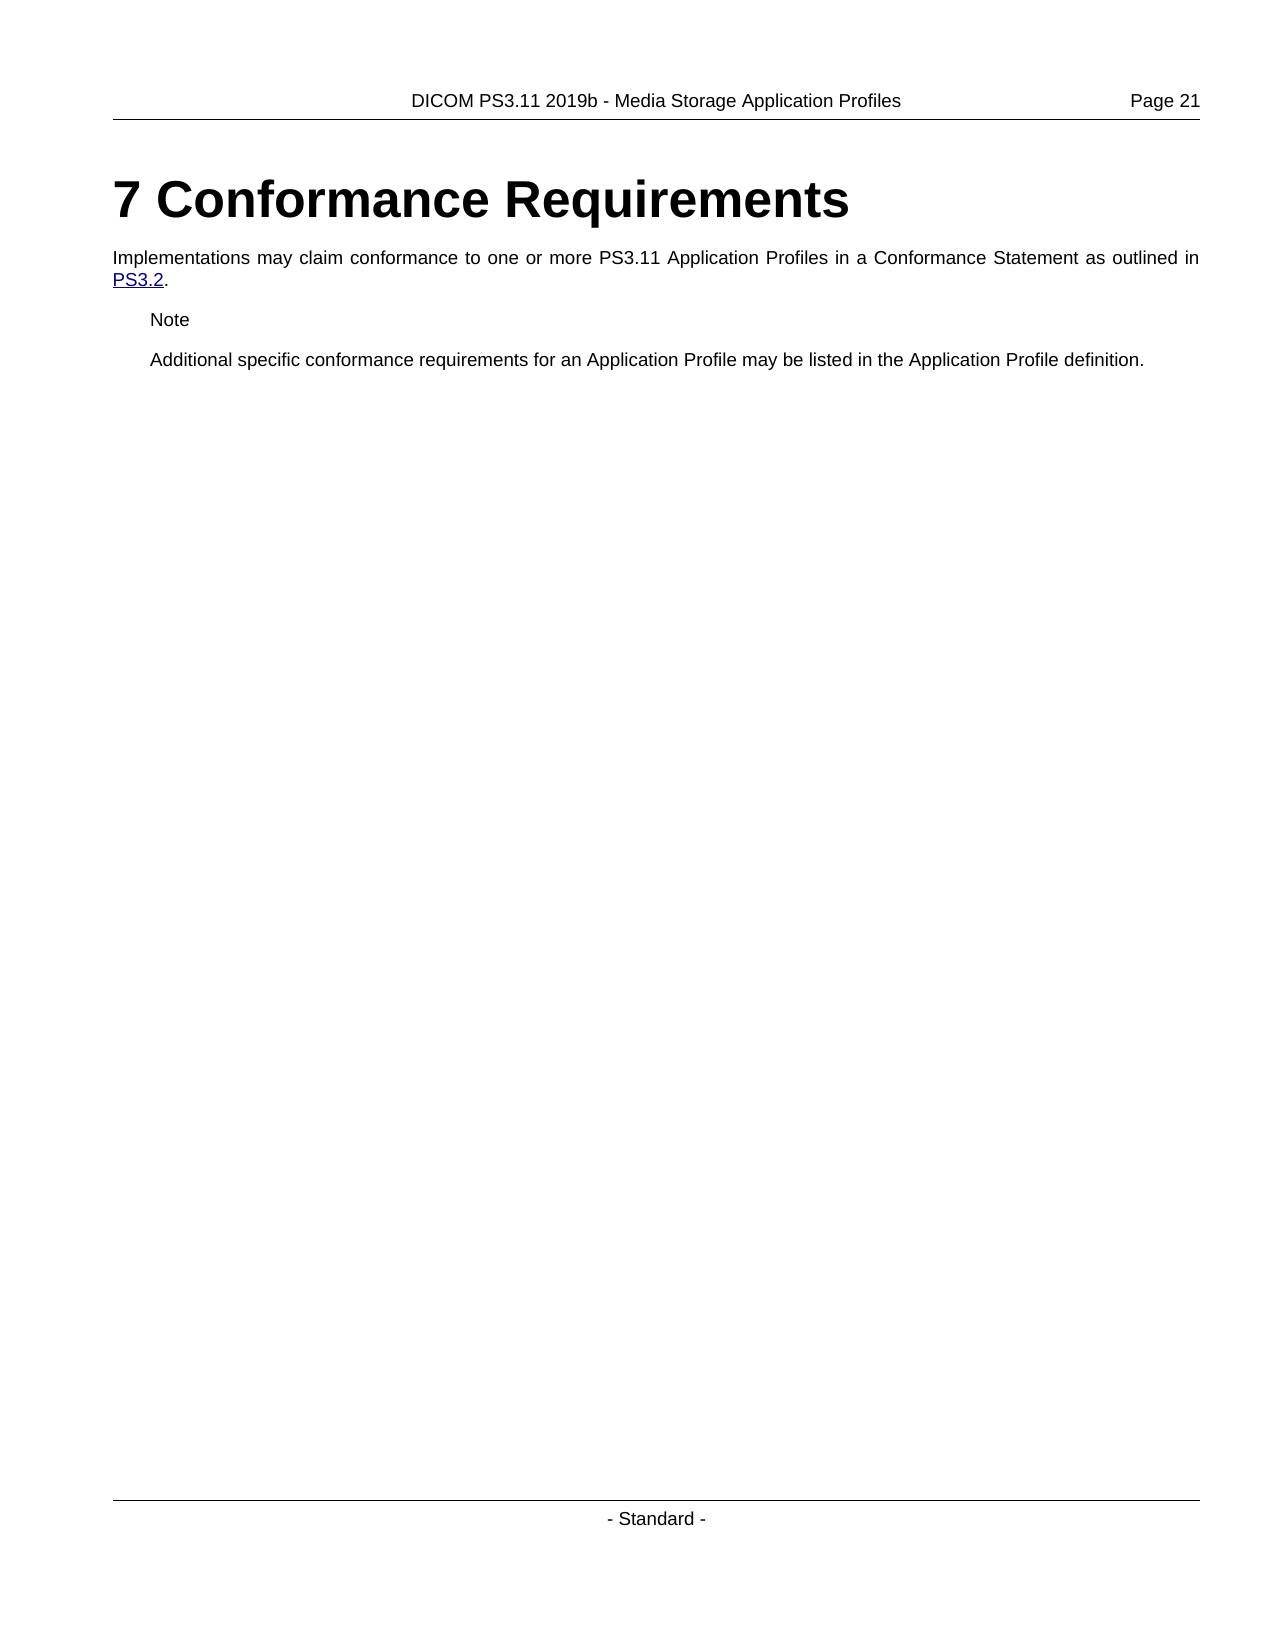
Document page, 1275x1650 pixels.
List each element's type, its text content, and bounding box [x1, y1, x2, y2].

text Implementations may claim conformance to one or more PS3.11 Application Profiles in a Conformance Statement as outlined in PS3.2. [112, 247, 1200, 290]
text Note [150, 309, 1162, 331]
text 7 Conformance Requirements [112, 169, 1200, 228]
text Additional specific conformance requirements for an Application Profile may be listed in the Application Profile definition. [150, 349, 1162, 371]
